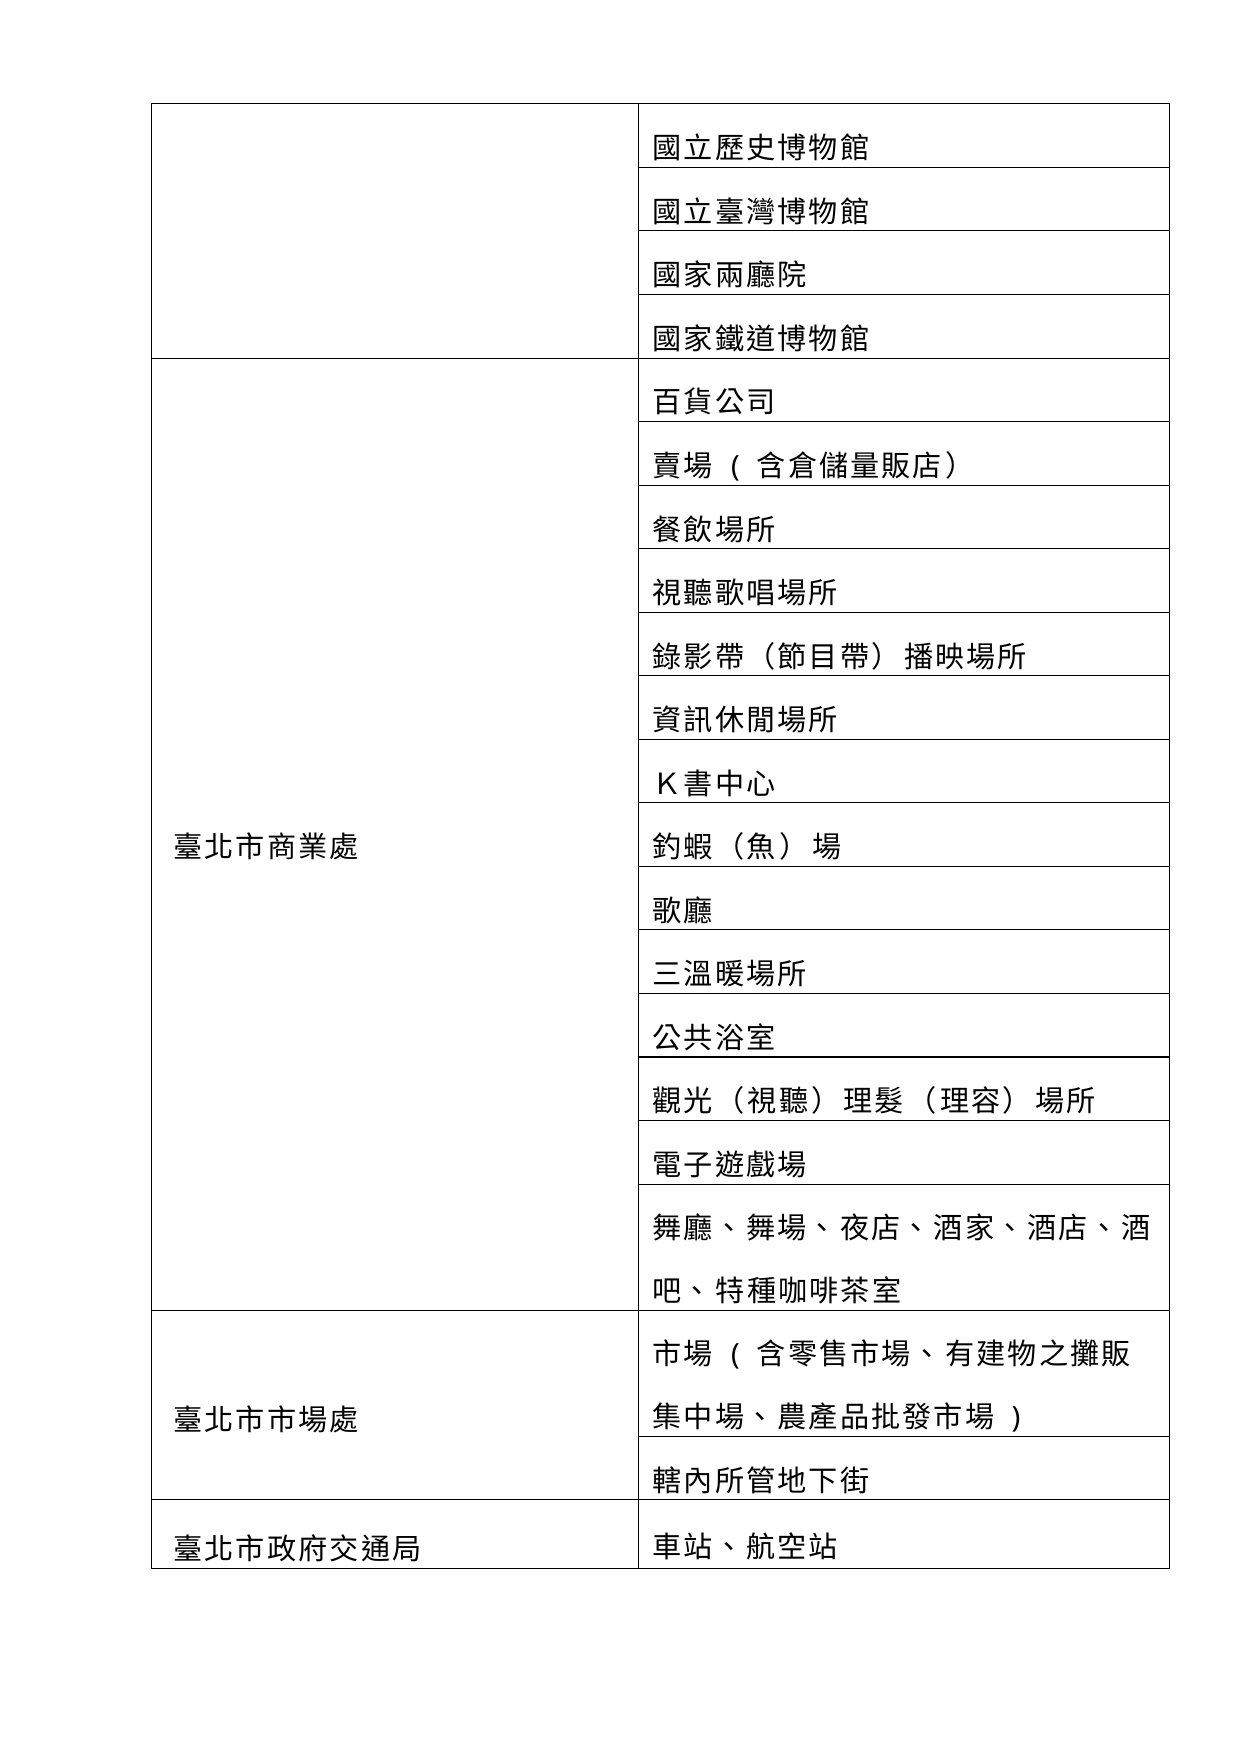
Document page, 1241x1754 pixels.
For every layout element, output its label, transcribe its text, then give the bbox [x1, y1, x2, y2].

table_cell 車站、航空站 [639, 1500, 1169, 1568]
table_cell 國家鐵道博物館 [639, 295, 1169, 357]
table_cell 賣場(含倉儲量販店） [639, 422, 1169, 484]
table_cell Ｋ書中心 [639, 740, 1169, 802]
table_cell 電子遊戲場 [639, 1121, 1169, 1183]
table_cell 臺北市市場處 [152, 1311, 638, 1499]
table_cell 國立歷史博物館 [639, 104, 1169, 167]
table_cell 舞廳、舞場、夜店、酒家、酒店、酒吧、特種咖啡茶室 [639, 1185, 1169, 1309]
table_cell 國立臺灣博物館 [639, 168, 1169, 230]
table_cell 釣蝦（魚）場 [639, 803, 1169, 866]
table_cell 錄影帶（節目帶）播映場所 [639, 613, 1169, 675]
table_cell 轄內所管地下街 [639, 1437, 1169, 1499]
table_cell 國家兩廳院 [639, 231, 1169, 294]
table_cell 臺北市商業處 [152, 359, 638, 1309]
table_cell [152, 104, 638, 357]
table_cell 三溫暖場所 [639, 930, 1169, 993]
table_cell 歌廳 [639, 867, 1169, 929]
table_cell 臺北市政府交通局 [152, 1500, 638, 1568]
table_cell 觀光（視聽）理髮（理容）場所 [639, 1058, 1169, 1120]
table_cell 餐飲場所 [639, 486, 1169, 548]
table_cell 資訊休閒場所 [639, 676, 1169, 739]
table_cell 百貨公司 [639, 359, 1169, 421]
table_cell 公共浴室 [639, 994, 1169, 1056]
table_cell 市場(含零售市場、有建物之攤販集中場、農產品批發市場) [639, 1311, 1169, 1436]
table_cell 視聽歌唱場所 [639, 549, 1169, 612]
